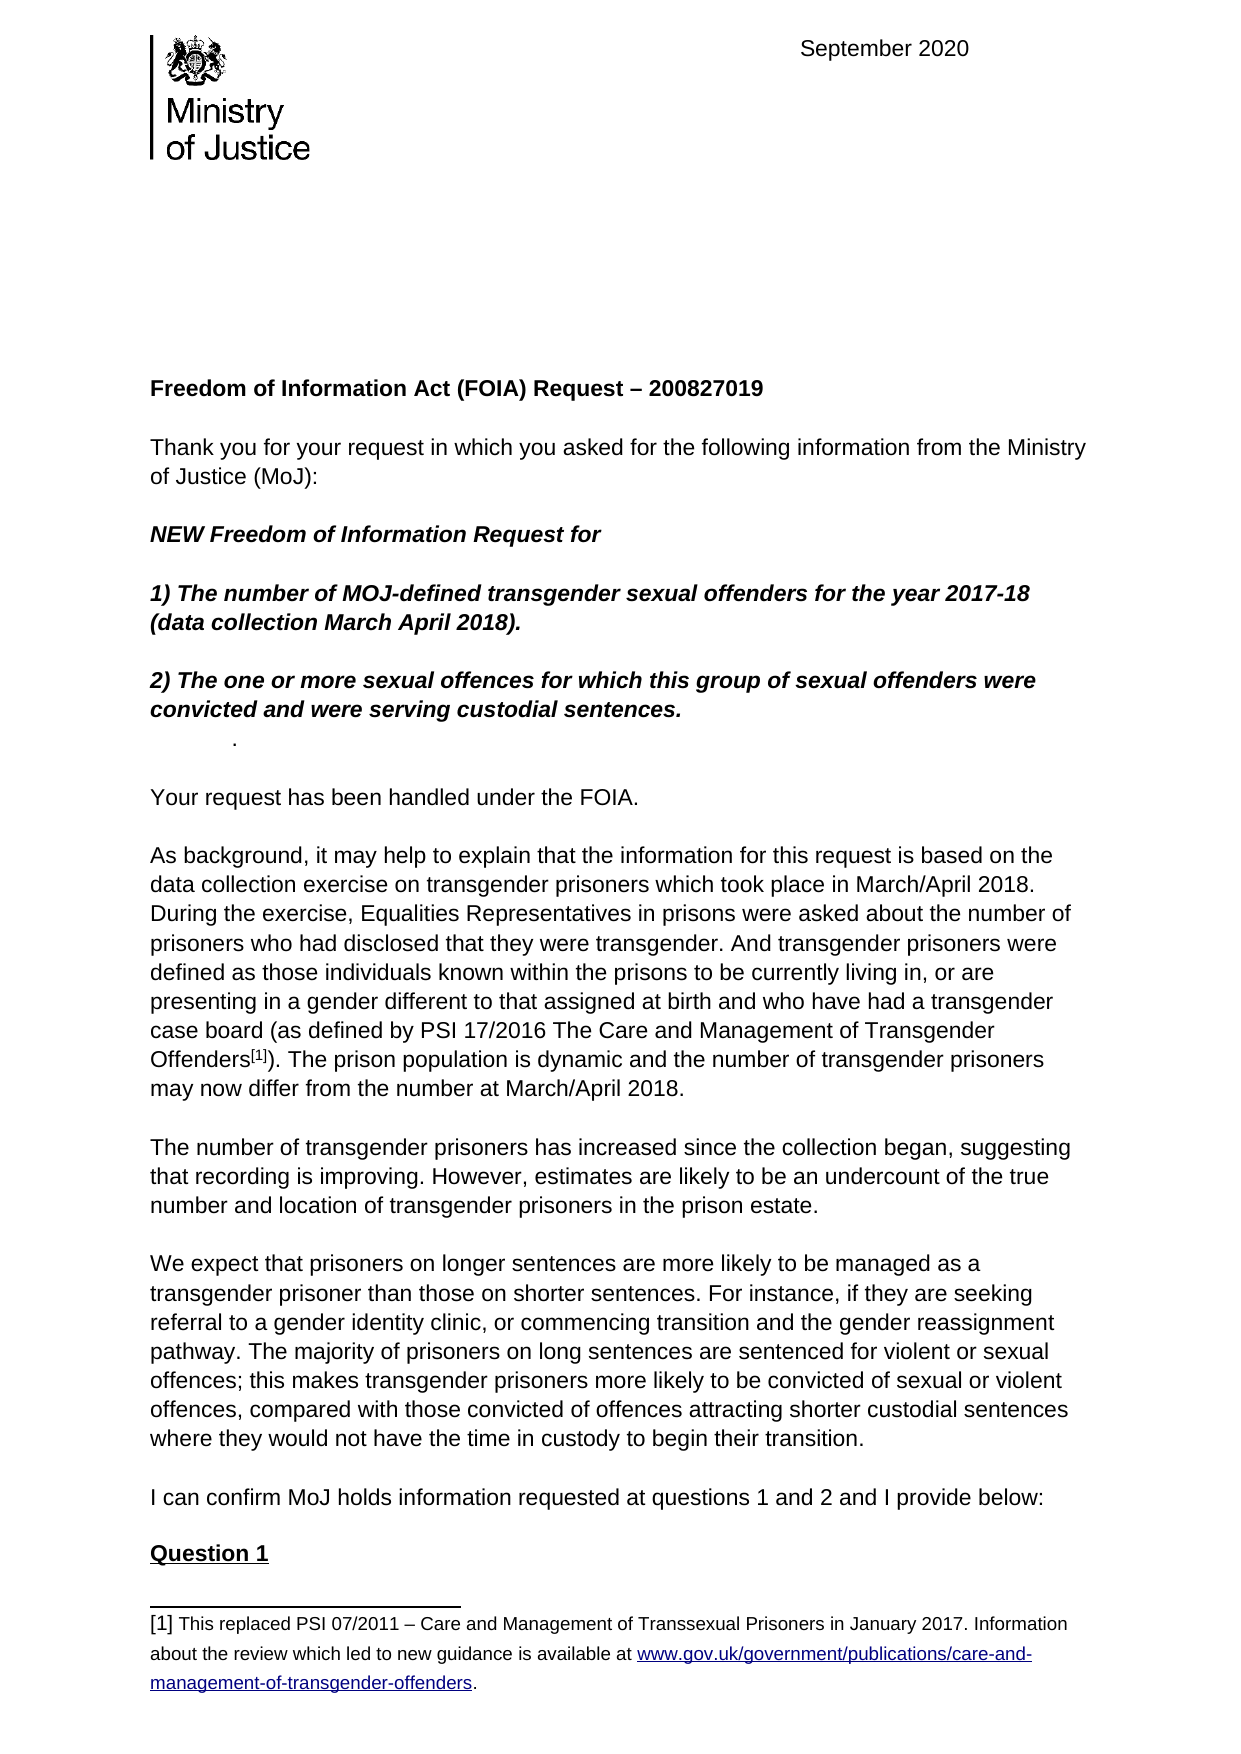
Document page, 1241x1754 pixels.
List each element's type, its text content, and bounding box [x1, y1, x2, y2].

text Your request has been handled under the FOIA. [150, 782, 1090, 811]
text . [225, 723, 1090, 753]
text We expect that prisoners on longer sentences are more likely to be managed as a transgender prisoner than those on shorter sentences. For instance, if they are seeking referral to a gender identity clinic, or commencing transition and the gender reassignment pathway. The majority of prisoners on long sentences are sentenced for violent or sexual offences; this makes transgender prisoners more likely to be convicted of sexual or violent offences, compared with those convicted of offences attracting shorter custodial sentences where they would not have the time in custody to begin their transition. [150, 1248, 1090, 1453]
text The number of transgender prisoners has increased since the collection began, suggesting that recording is improving. However, estimates are likely to be an undercount of the true number and location of transgender prisoners in the prison estate. [150, 1132, 1090, 1219]
text This replaced PSI 07/2011 – Care and Management of Transsexual Prisoners in January 2017. Information about the review which led to new guidance is available at www.gov.uk/government/publications/care-and-management-of-transgender-offenders. [150, 1607, 1090, 1695]
table_header [207, 66, 218, 78]
text 2) The one or more sexual offences for which this group of sexual offenders were convicted and were serving custodial sentences. [150, 665, 1090, 723]
table_header [185, 71, 194, 81]
text As background, it may help to explain that the information for this request is based on the data collection exercise on transgender prisoners which took place in March/April 2018. During the exercise, Equalities Representatives in prisons were asked about the number of prisoners who had disclosed that they were transgender. And transgender prisoners were defined as those individuals known within the prisons to be currently living in, or are presenting in a gender different to that assigned at birth and who have had a transgender case board (as defined by PSI 17/2016 The Care and Management of Transgender Offenders). The prison population is dynamic and the number of transgender prisoners may now differ from the number at March/April 2018. [150, 840, 1090, 1103]
table_header [180, 60, 186, 70]
text NEW Freedom of Information Request for [150, 519, 1090, 548]
table_header [172, 68, 184, 78]
text I can confirm MoJ holds information requested at questions 1 and 2 and I provide below: [150, 1482, 1090, 1511]
table_header [150, 35, 800, 344]
table_header [204, 60, 212, 70]
text 1) The number of MOJ-defined transgender sexual offenders for the year 2017-18 (data collection March April 2018). [150, 578, 1090, 636]
text Question 1 [150, 1540, 1090, 1566]
text Freedom of Information Act (FOIA) Request – 200827019 [150, 373, 1090, 403]
text Thank you for your request in which you asked for the following information from the Ministry of Justice (MoJ): [150, 432, 1090, 490]
table_header September 2020 [800, 35, 1124, 344]
